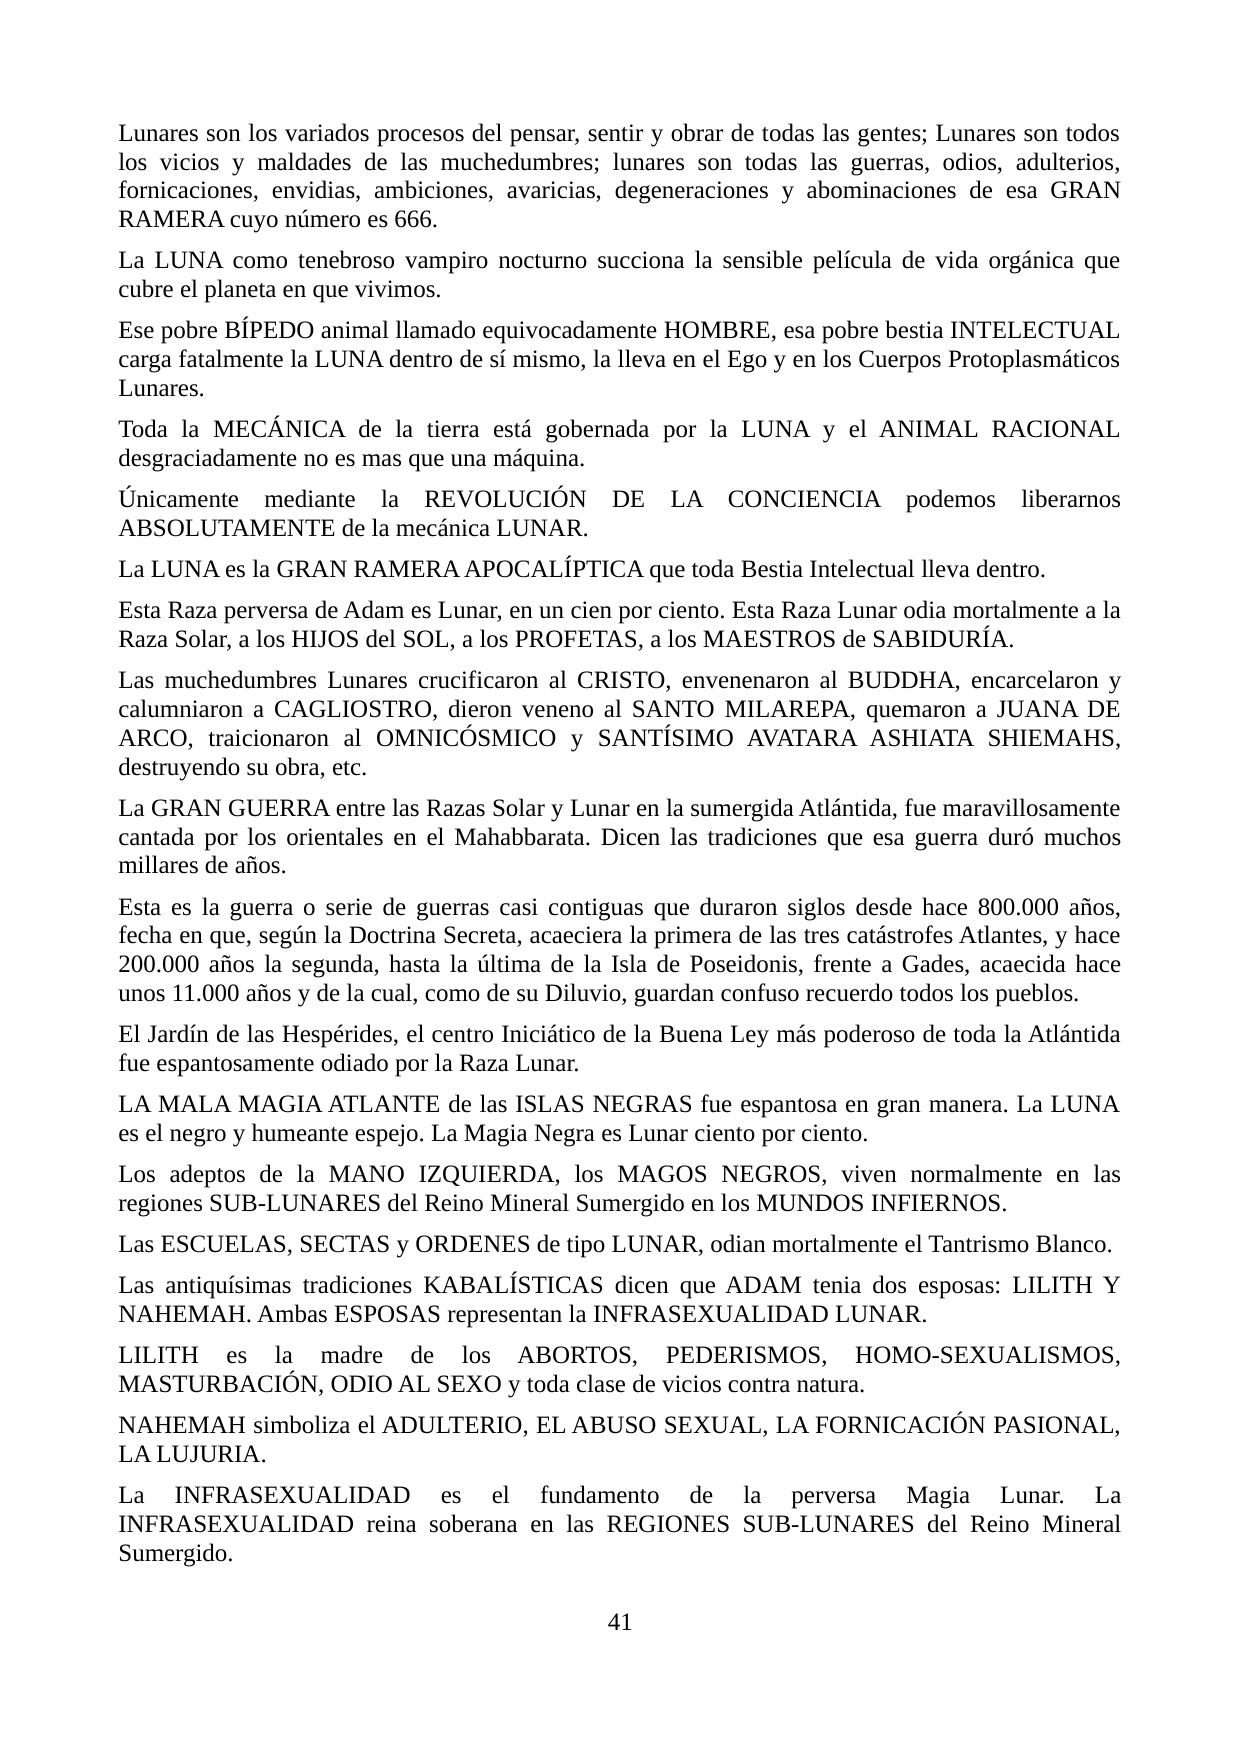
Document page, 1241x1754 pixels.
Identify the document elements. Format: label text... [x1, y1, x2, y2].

text Esta es la guerra o serie de guerras casi contiguas que duraron siglos desde hace 800.000 años, fecha en que, según la Doctrina Secreta, acaeciera la primera de las tres catástrofes Atlantes, y hace 200.000 años la segunda, hasta la última de la Isla de Poseidonis, frente a Gades, acaecida hace unos 11.000 años y de la cual, como de su Diluvio, guardan confuso recuerdo todos los pueblos. [118, 892, 1122, 1007]
text NAHEMAH simboliza el ADULTERIO, EL ABUSO SEXUAL, LA FORNICACIÓN PASIONAL, LA LUJURIA. [118, 1411, 1122, 1468]
text LA MALA MAGIA ATLANTE de las ISLAS NEGRAS fue espantosa en gran manera. La LUNA es el negro y humeante espejo. La Magia Negra es Lunar ciento por ciento. [118, 1089, 1122, 1147]
text La LUNA es la GRAN RAMERA APOCALÍPTICA que toda Bestia Intelectual lleva dentro. [118, 554, 1122, 583]
text La INFRASEXUALIDAD es el fundamento de la perversa Magia Lunar. La INFRASEXUALIDAD reina soberana en las REGIONES SUB-LUNARES del Reino Mineral Sumergido. [118, 1481, 1122, 1567]
text La LUNA como tenebroso vampiro nocturno succiona la sensible película de vida orgánica que cubre el planeta en que vivimos. [118, 246, 1122, 303]
text LILITH es la madre de los ABORTOS, PEDERISMOS, HOMO-SEXUALISMOS, MASTURBACIÓN, ODIO AL SEXO y toda clase de vicios contra natura. [118, 1341, 1122, 1398]
text Únicamente mediante la REVOLUCIÓN DE LA CONCIENCIA podemos liberarnos ABSOLUTAMENTE de la mecánica LUNAR. [118, 484, 1122, 542]
text Toda la MECÁNICA de la tierra está gobernada por la LUNA y el ANIMAL RACIONAL desgraciadamente no es mas que una máquina. [118, 414, 1122, 472]
text Las ESCUELAS, SECTAS y ORDENES de tipo LUNAR, odian mortalmente el Tantrismo Blanco. [118, 1229, 1122, 1258]
text Las muchedumbres Lunares crucificaron al CRISTO, envenenaron al BUDDHA, encarcelaron y calumniaron a CAGLIOSTRO, dieron veneno al SANTO MILAREPA, quemaron a JUANA DE ARCO, traicionaron al OMNICÓSMICO y SANTÍSIMO AVATARA ASHIATA SHIEMAHS, destruyendo su obra, etc. [118, 666, 1122, 781]
text Lunares son los variados procesos del pensar, sentir y obrar de todas las gentes; Lunares son todos los vicios y maldades de las muchedumbres; lunares son todas las guerras, odios, adulterios, fornicaciones, envidias, ambiciones, avaricias, degeneraciones y abominaciones de esa GRAN RAMERA cuyo número es 666. [118, 118, 1122, 233]
text Las antiquísimas tradiciones KABALÍSTICAS dicen que ADAM tenia dos esposas: LILITH Y NAHEMAH. Ambas ESPOSAS representan la INFRASEXUALIDAD LUNAR. [118, 1271, 1122, 1328]
text Ese pobre BÍPEDO animal llamado equivocadamente HOMBRE, esa pobre bestia INTELECTUAL carga fatalmente la LUNA dentro de sí mismo, la lleva en el Ego y en los Cuerpos Protoplasmáticos Lunares. [118, 316, 1122, 402]
text El Jardín de las Hespérides, el centro Iniciático de la Buena Ley más poderoso de toda la Atlántida fue espantosamente odiado por la Raza Lunar. [118, 1019, 1122, 1077]
text La GRAN GUERRA entre las Razas Solar y Lunar en la sumergida Atlántida, fue maravillosamente cantada por los orientales en el Mahabbarata. Dicen las tradiciones que esa guerra duró muchos millares de años. [118, 793, 1122, 879]
text Esta Raza perversa de Adam es Lunar, en un cien por ciento. Esta Raza Lunar odia mortalmente a la Raza Solar, a los HIJOS del SOL, a los PROFETAS, a los MAESTROS de SABIDURÍA. [118, 596, 1122, 653]
text Los adeptos de la MANO IZQUIERDA, los MAGOS NEGROS, viven normalmente en las regiones SUB-LUNARES del Reino Mineral Sumergido en los MUNDOS INFIERNOS. [118, 1159, 1122, 1217]
